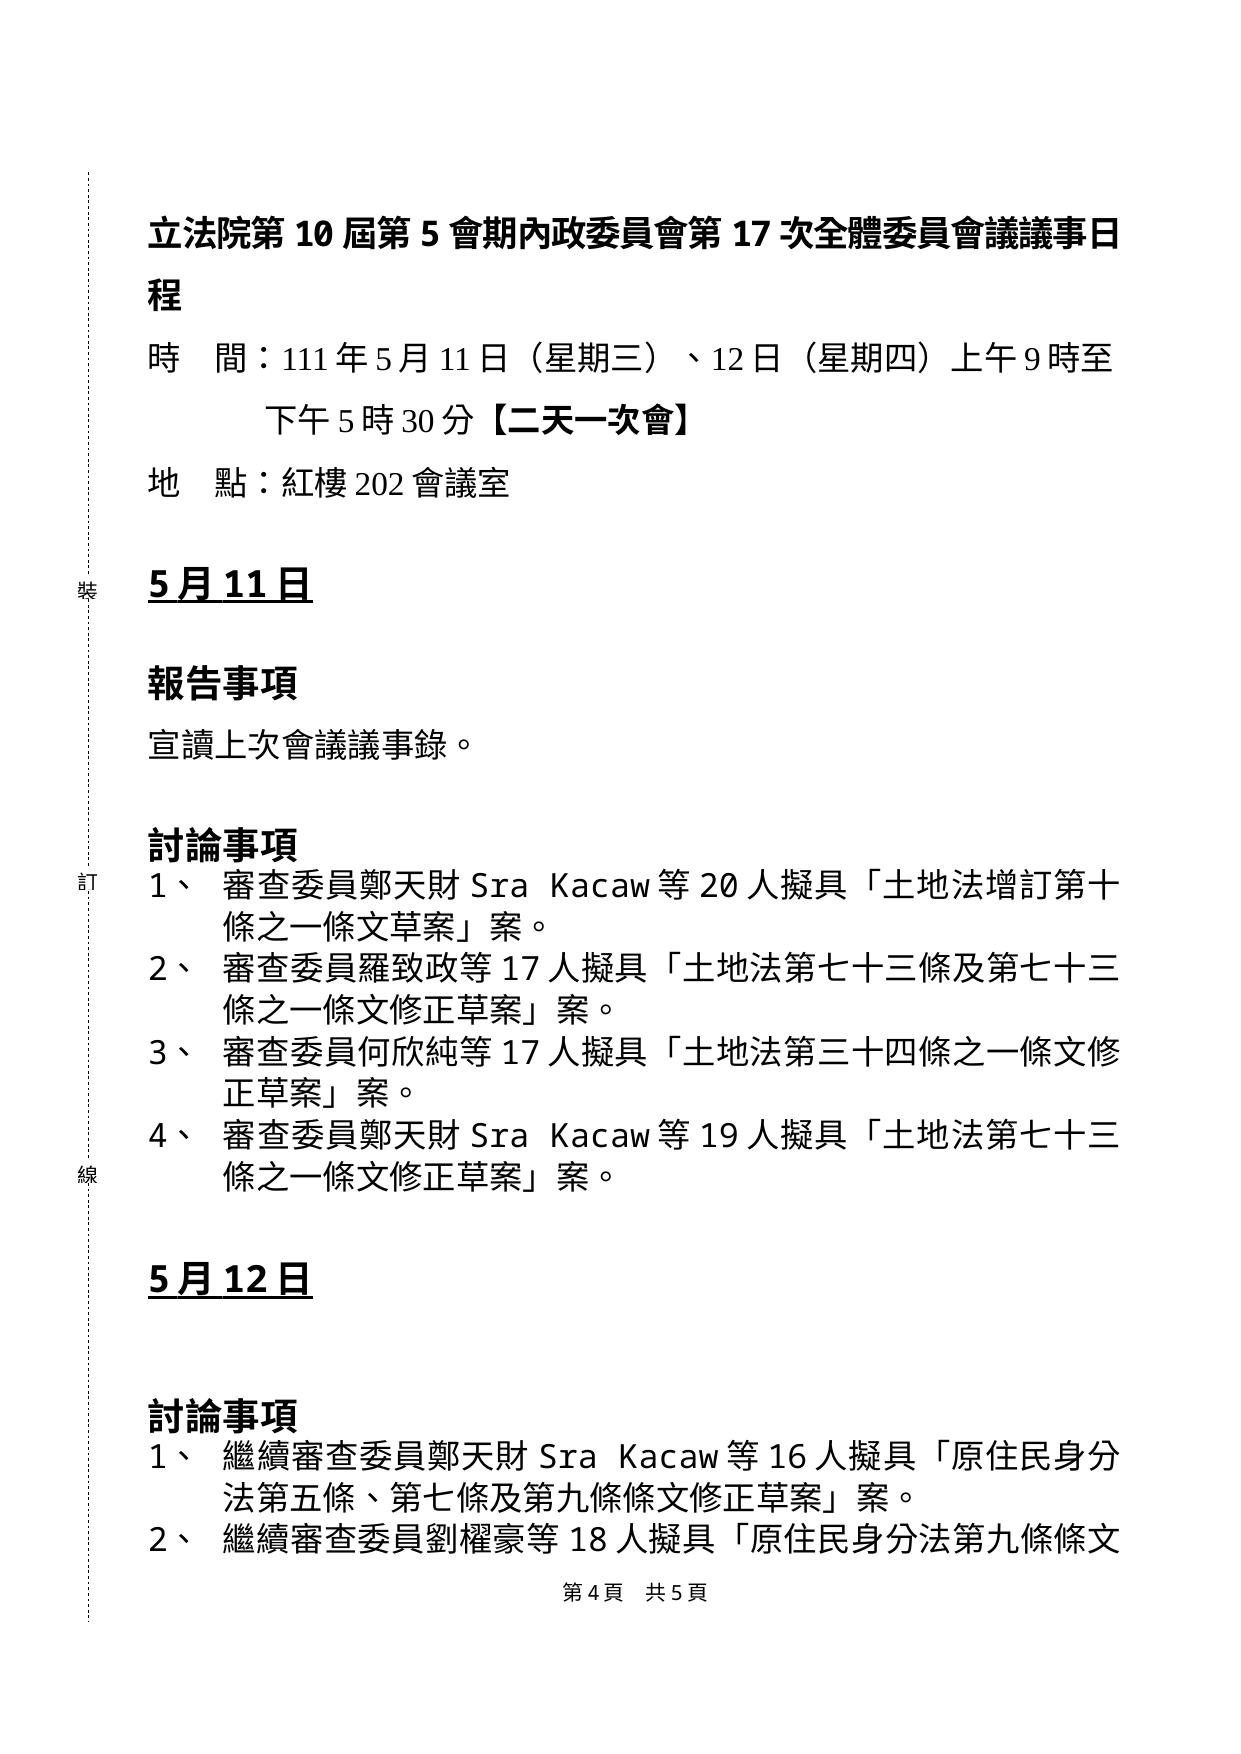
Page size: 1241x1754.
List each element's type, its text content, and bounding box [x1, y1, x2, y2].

list 繼續審查委員鄭天財Sra Kacaw等16人擬具「原住民身分法第五條、第七條及第九條條文修正草案」案。 [148, 1435, 1122, 1518]
text 立法院第10屆第5會期內政委員會第17次全體委員會議議事日程 [148, 189, 1122, 314]
list 繼續審查委員劉櫂豪等18人擬具「原住民身分法第九條條文 [148, 1518, 1122, 1560]
list 審查委員鄭天財Sra Kacaw等19人擬具「土地法第七十三條之一條文修正草案」案。 [148, 1114, 1122, 1197]
text 5月11日 [148, 539, 1122, 602]
list 審查委員何欣純等17人擬具「土地法第三十四條之一條文修正草案」案。 [148, 1031, 1122, 1114]
text 討論事項 [148, 1372, 1122, 1435]
list 審查委員羅致政等17人擬具「土地法第七十三條及第七十三條之一條文修正草案」案。 [148, 947, 1122, 1031]
list 審查委員鄭天財Sra Kacaw等20人擬具「土地法增訂第十條之一條文草案」案。 [148, 864, 1122, 947]
text 宣讀上次會議議事錄。 [148, 702, 1123, 764]
text 地 點：紅樓202會議室 [148, 439, 1122, 502]
text 時 間：111年5月11日（星期三）、12日（星期四）上午9時至下午5時30分【二天一次會】 [148, 314, 1122, 439]
text 討論事項 [148, 802, 1122, 864]
text 報告事項 [148, 639, 1122, 702]
text 5月12日 [148, 1235, 1122, 1297]
